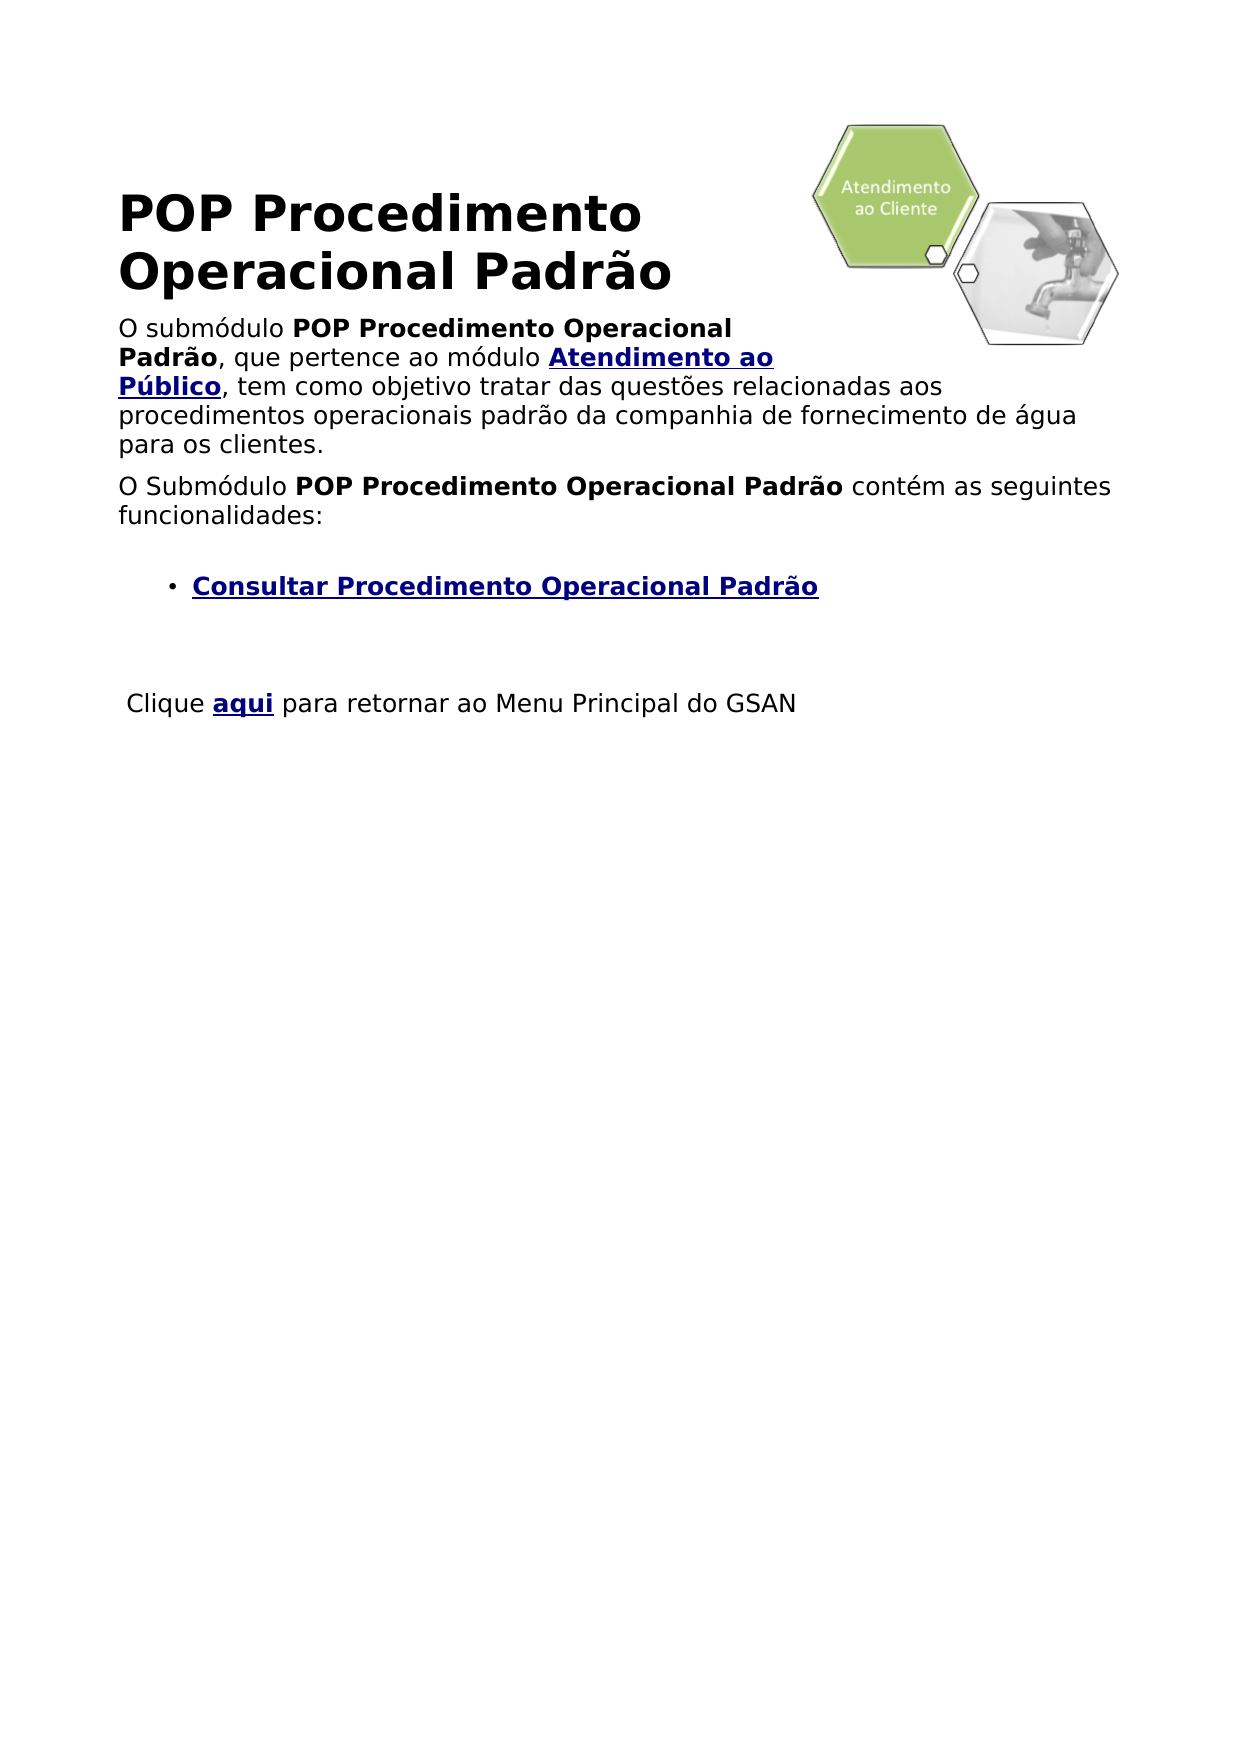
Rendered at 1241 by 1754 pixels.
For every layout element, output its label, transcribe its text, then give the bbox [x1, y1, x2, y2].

text Clique aqui para retornar ao Menu Principal do GSAN [118, 602, 1122, 718]
text O Submódulo POP Procedimento Operacional Padrão contém as seguintes funcionalidades: [118, 472, 1122, 530]
text O submódulo POP Procedimento Operacional Padrão, que pertence ao módulo Atendimento ao Público, tem como objetivo tratar das questões relacionadas aos procedimentos operacionais padrão da companhia de fornecimento de água para os clientes. [118, 314, 1122, 459]
list Consultar Procedimento Operacional Padrão [177, 572, 1122, 602]
subtitle POP Procedimento Operacional Padrão [118, 185, 809, 301]
picture [809, 118, 1123, 351]
